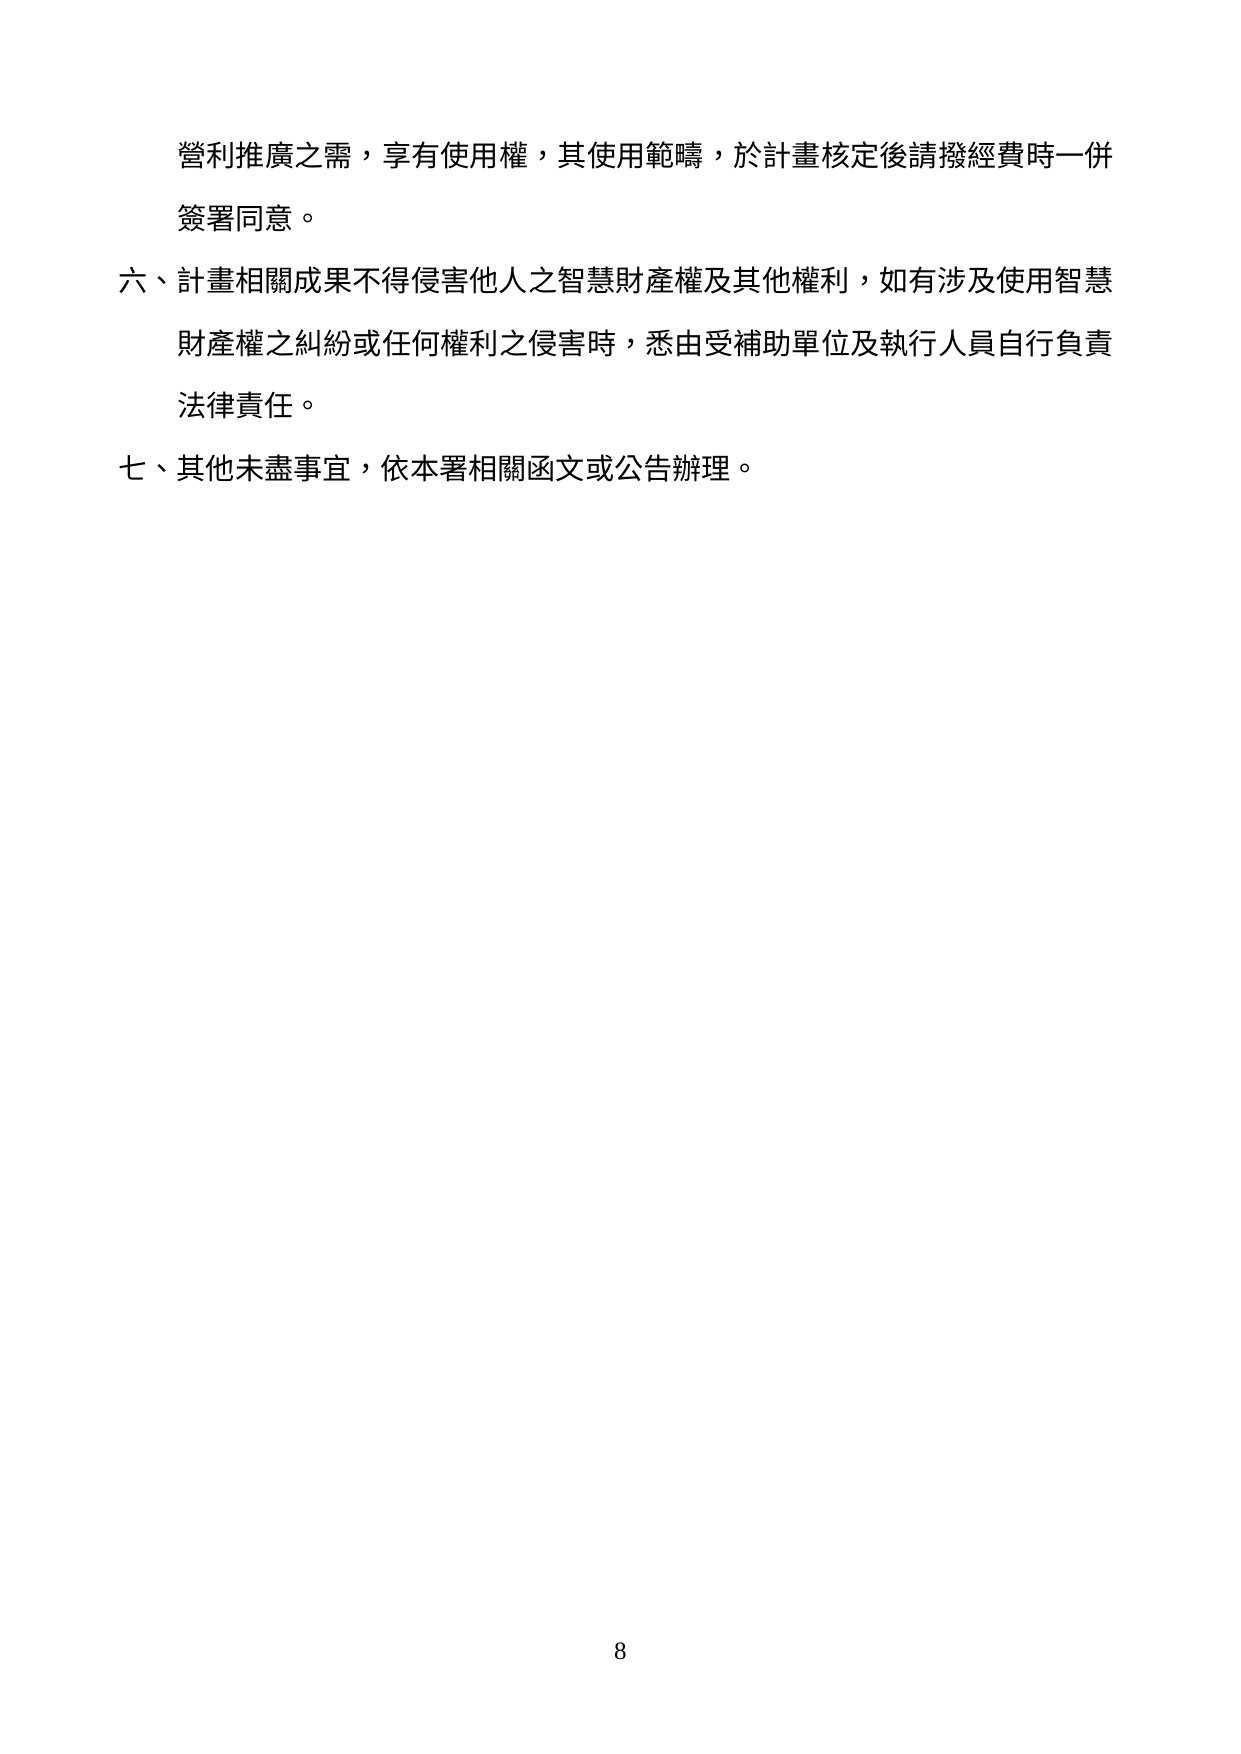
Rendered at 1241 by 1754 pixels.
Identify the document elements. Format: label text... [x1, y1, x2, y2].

text 六、計畫相關成果不得侵害他人之智慧財產權及其他權利，如有涉及使用智慧財產權之糾紛或任何權利之侵害時，悉由受補助單位及執行人員自行負責法律責任。 [118, 237, 1114, 425]
text 七、其他未盡事宜，依本署相關函文或公告辦理。 [118, 425, 1114, 487]
text 營利推廣之需，享有使用權，其使用範疇，於計畫核定後請撥經費時一併簽署同意。 [118, 112, 1114, 237]
